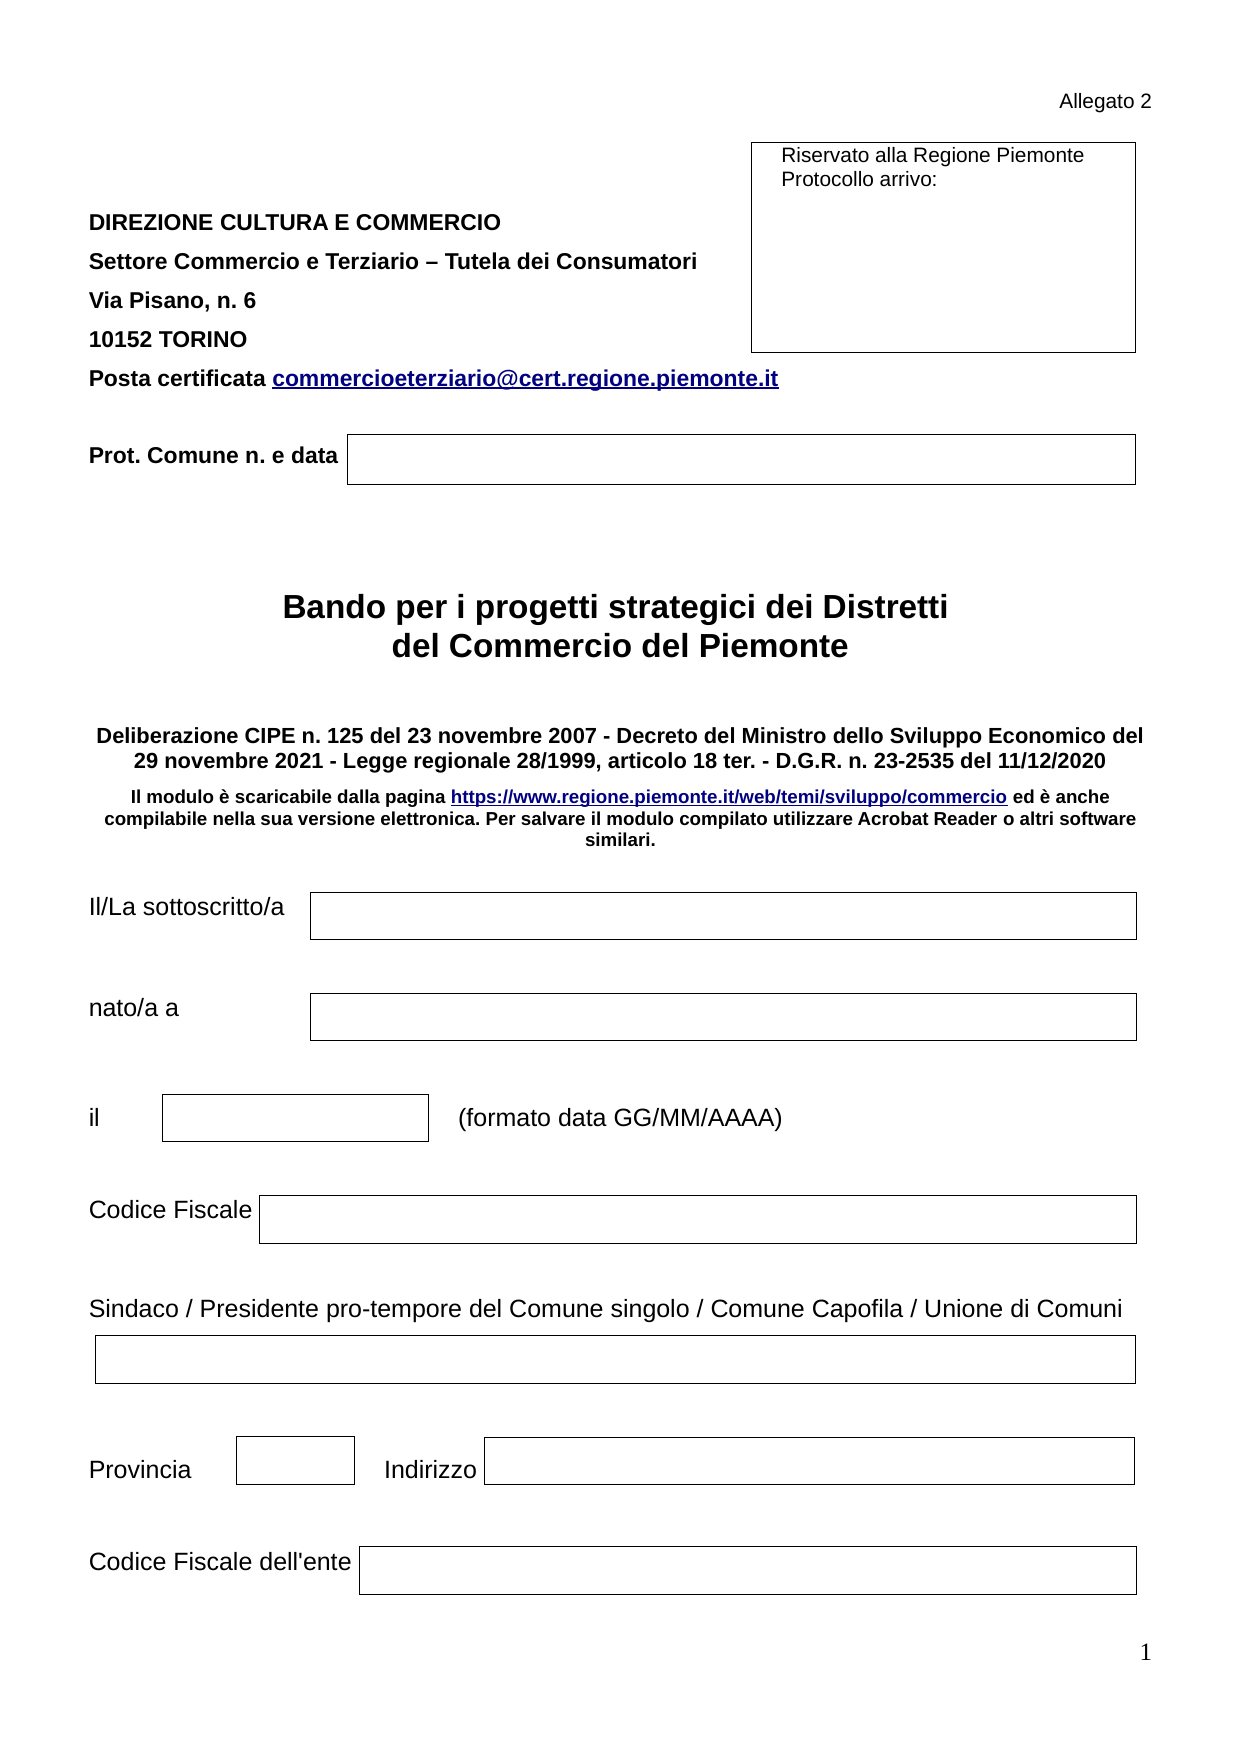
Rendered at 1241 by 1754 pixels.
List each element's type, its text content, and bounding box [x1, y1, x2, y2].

text nato/a a [88, 993, 310, 1040]
text 10152 TORINO [88, 326, 751, 352]
text Settore Commercio e Terziario – Tutela dei Consumatori [88, 248, 751, 274]
text il [88, 1094, 162, 1141]
text [752, 287, 1135, 313]
text Il/La sottoscritto/a [88, 892, 310, 939]
text Sindaco / Presidente pro-tempore del Comune singolo / Comune Capofila / Unione di Comuni [88, 1294, 1152, 1323]
text Codice Fiscale dell'ente [88, 1547, 359, 1594]
text [1137, 993, 1152, 1040]
text Codice Fiscale [88, 1195, 259, 1243]
text [752, 209, 1135, 235]
text Il modulo è scaricabile dalla pagina https://www.regione.piemonte.it/web/temi/sviluppo/commercio ed è anche compilabile nella sua versione elettronica. Per salvare il modulo compilato utilizzare Acrobat Reader o altri software similari. [88, 786, 1152, 851]
text [1137, 1547, 1152, 1594]
text DIREZIONE CULTURA E COMMERCIO [88, 209, 751, 235]
text [1136, 326, 1152, 352]
text Prot. Comune n. e data [88, 442, 347, 468]
text [752, 248, 1135, 274]
text [1137, 892, 1152, 939]
text Via Pisano, n. 6 [88, 287, 751, 313]
text [1136, 287, 1152, 313]
text (formato data GG/MM/AAAA) [429, 1094, 1152, 1141]
text Indirizzo [355, 1436, 1152, 1484]
text Bando per i progetti strategici dei Distretti del Commercio del Piemonte [88, 587, 1152, 664]
text Posta certificata commercioeterziario@cert.regione.piemonte.it [88, 364, 1152, 391]
text Deliberazione CIPE n. 125 del 23 novembre 2007 - Decreto del Ministro dello Sviluppo Economico del 29 novembre 2021 - Legge regionale 28/1999, articolo 18 ter. - D.G.R. n. 23-2535 del 11/12/2020 [88, 723, 1152, 773]
text [752, 326, 1135, 352]
text [1137, 1195, 1152, 1243]
text Provincia [88, 1436, 236, 1484]
